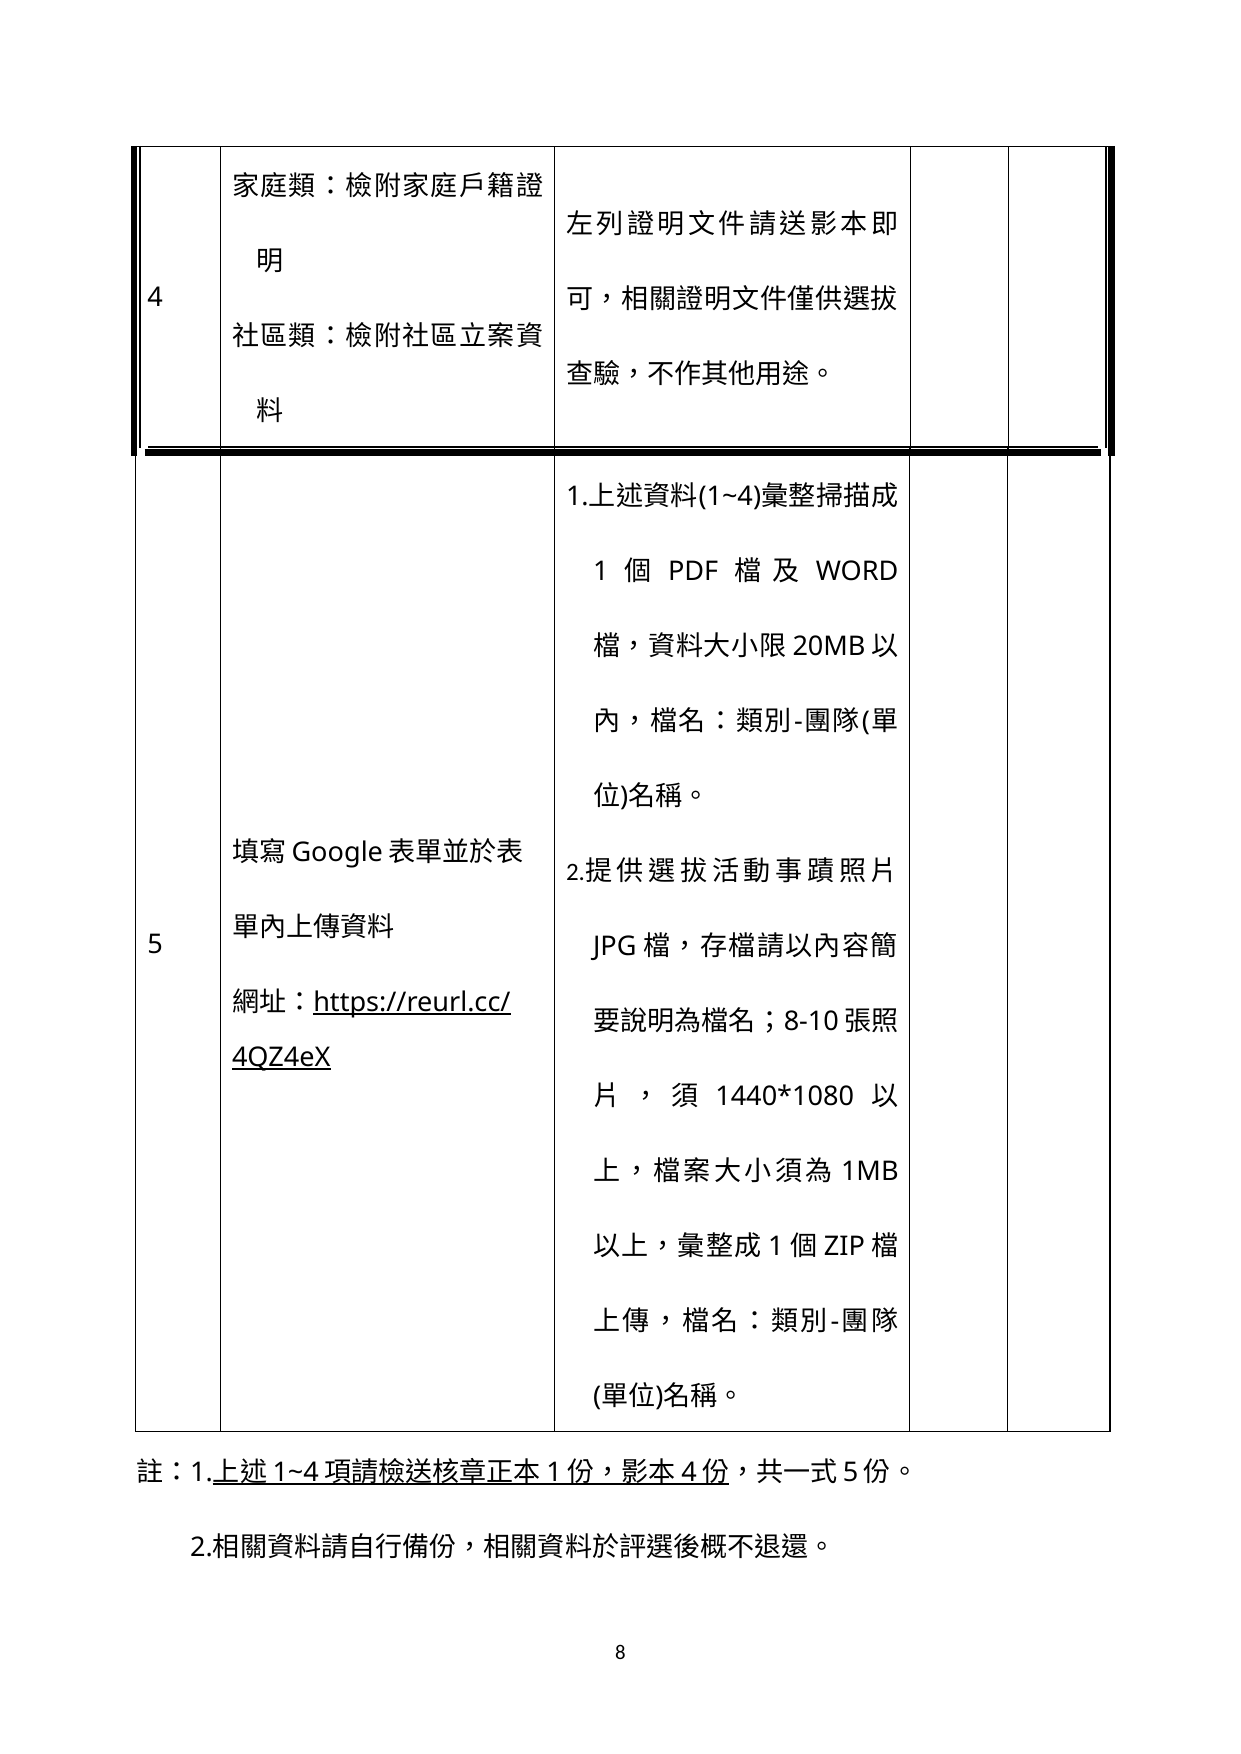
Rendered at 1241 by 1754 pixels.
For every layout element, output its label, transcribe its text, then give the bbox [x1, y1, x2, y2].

table_cell [1009, 147, 1105, 446]
table_cell 左列證明文件請送影本即可，相關證明文件僅供選拔查驗，不作其他用途。 [555, 147, 910, 446]
text 註：1.上述1~4項請檢送核章正本1份，影本4份，共一式5份。 [136, 1432, 1104, 1507]
table_cell [1008, 446, 1109, 1431]
table_cell 上述資料(1~4)彙整掃描成1個PDF檔及WORD檔，資料大小限20MB以內，檔名：類別-團隊(單位)名稱。 提供選拔活動事蹟照片JPG檔，存檔請以內容簡要說明為檔名；8-10張照片，須1440*1080以上，檔案大小須為1MB以上，彙整成1個ZIP檔上傳，檔名：類別-團隊(單位)名稱。 [555, 456, 909, 1431]
table_cell 5 [136, 446, 220, 1431]
table_cell 家庭類：檢附家庭戶籍證明 社區類：檢附社區立案資料 [221, 147, 554, 446]
text 2.相關資料請自行備份，相關資料於評選後概不退還。 [136, 1507, 1104, 1582]
table_cell 4 [141, 147, 220, 446]
table_cell 填寫Google表單並於表單內上傳資料 網址：https://reurl.cc/4QZ4eX [221, 456, 554, 1431]
table_cell [910, 456, 1007, 1431]
table_cell [911, 147, 1008, 446]
